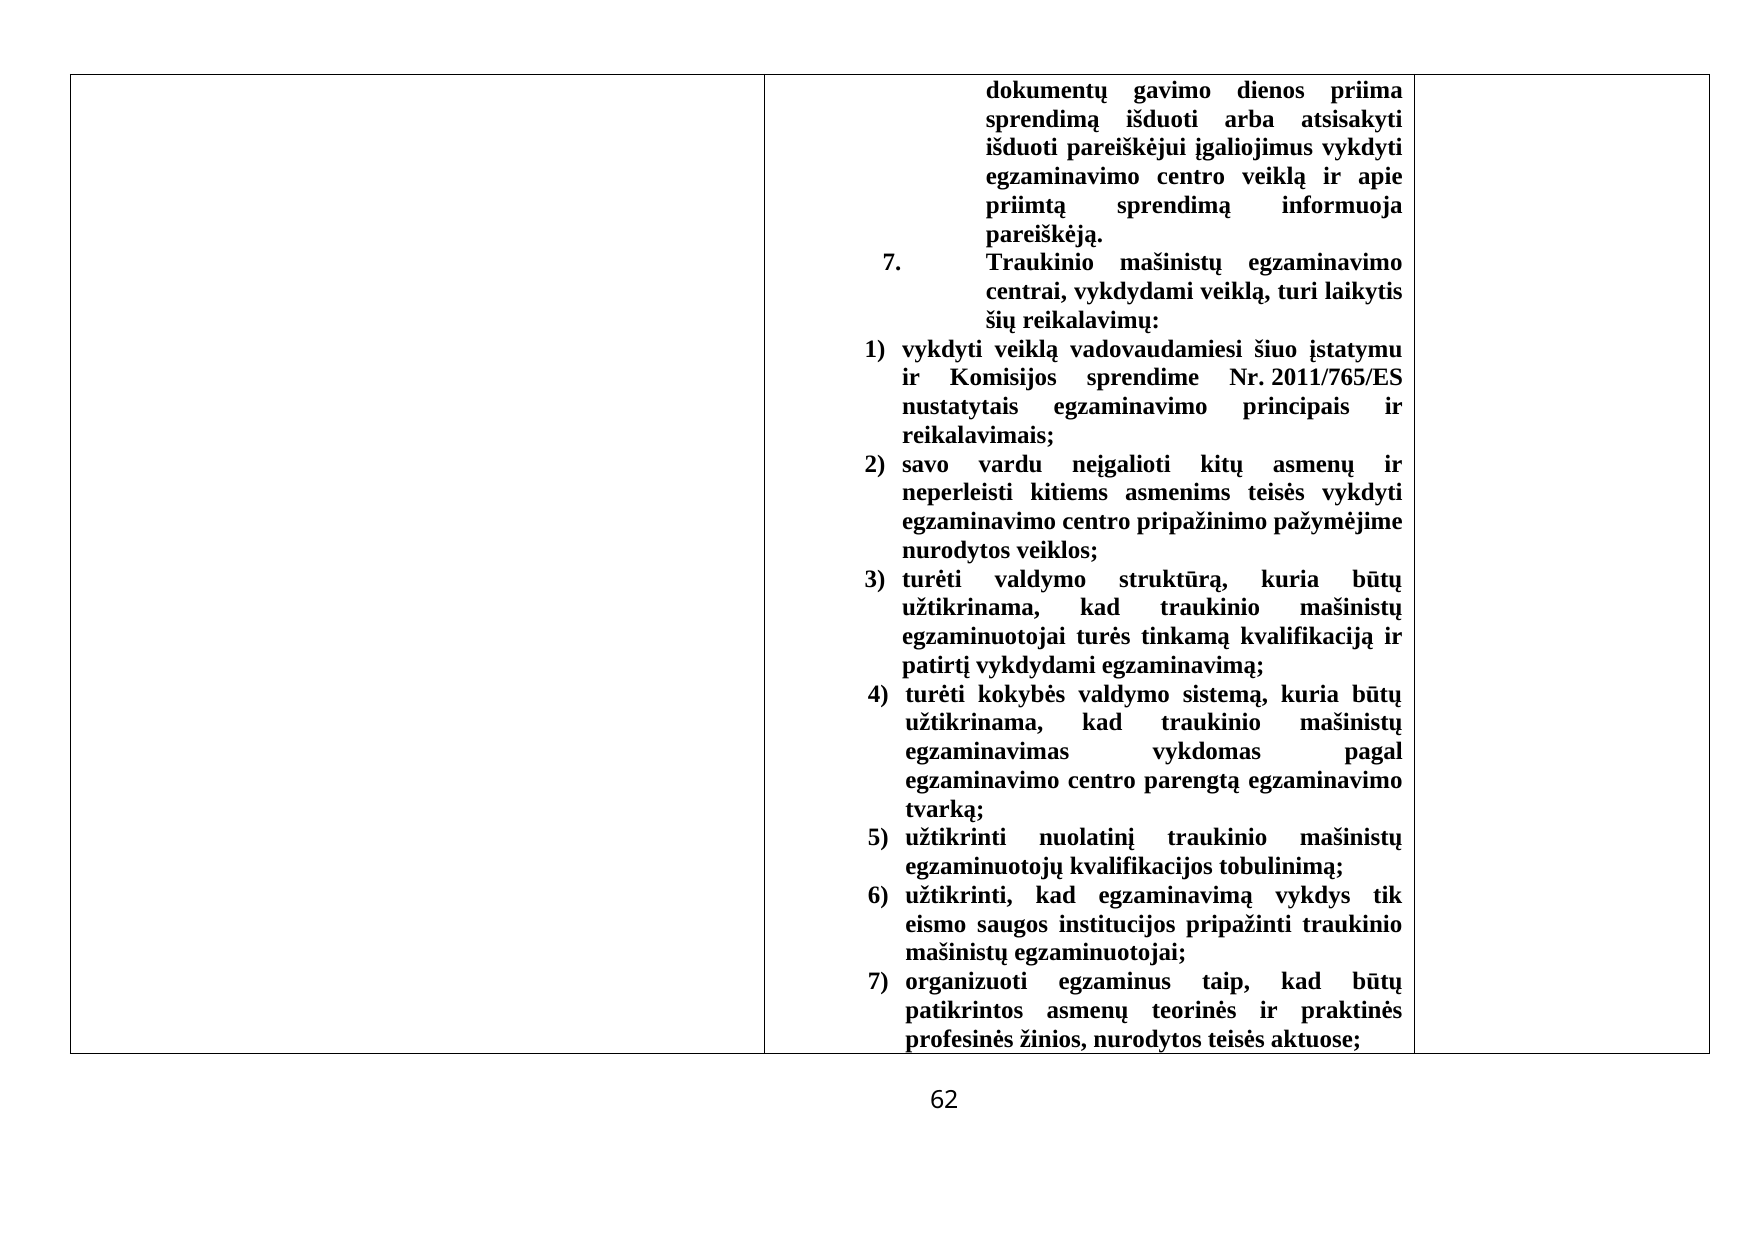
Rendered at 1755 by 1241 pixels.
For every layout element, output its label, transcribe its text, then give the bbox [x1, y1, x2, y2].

table_cell Įstatymo projektas 30 straipsnis. Traukinio mašinisto pažymėjimų išdavimas Fizinis asmuo, pageidaujantis gauti traukinio mašinisto pažymėjimą, turi būti ne jaunesnis nei 20 metų, turėti bendrąjį vidurinį išsilavinimą, turi būti atliktas jo profesinis psichologinis vertinimas, asmuo taip pat turi atitikti Lietuvos Respublikos sveikatos apsaugos ministro nustatytus sveikatos būklės reikalavimus ir išklausyti mokymus ir išlaikyti egzaminus šio įstatymo ir kitų teisės aktų nustatyta tvarka. Eismo saugos institucija traukinio mašinisto pažymėjimą išduoda per 30 kalendorinių dienų nuo prašymo ir kitų atitiktį nustatytiems reikalavimams patvirtinančių dokumentų gavimo dienos. 5. Fizinius asmenis, pageidaujančius gauti traukinio mašinisto pažymėjimą, moko eismo saugos institucijos pripažintas mokymo centras. Susisiekimo ministro įsakymas Nr. 3-297 441. Geležinkelių infrastruktūros valdytojai ir geležinkelio įmonės (vežėjai) privalo parengti, patvirtinti ir paskelbti savo interneto tinklalapiuose asmenų, pageidaujančių gauti traukinio mašinisto sertifikatus, mokymo ir egzaminavimo tvarką, kurioje, be kitų nuostatų, būtų numatyta, kad: 441.1. asmenis, pageidaujančius gauti traukinio mašinisto sertifikatus, mokytų Inspekcijos pripažintas mokymo centras; 23 straipsnis. Įgaliojimų traukinio mašinistų egzaminavimo centrams išdavimas Fiziniai ar juridiniai asmenys, pageidaujantys organizuoti traukinio mašinistų ir (ar) asmenų, pageidaujančių gauti traukinio mašinisto pažymėjimus, egzaminavimą, turi gauti eismo saugos institucijos išduodamus įgaliojimus traukinio mašinistų egzaminavimo centrams, kurie galioja neterminuotai. Traukinio mašinistų egzaminavimo centras gautus įgaliojimus turi atnaujinti kas 5 metus. Įgaliojimų traukinio mašinistų egzaminavimo centrams suteikimo tvarką nustato eismo saugos institucija. Asmenims, pageidaujantiems gauti įgaliojimus egzaminavimo centrui, taikomi šie reikalavimai: turėti asmenų, siekiančių gauti traukinio mašinisto pažymėjimą, egzaminavimo tvarką; egzaminavimo tvarka turi būti parengta taip, kad būtų patikrintos asmens, siekiančio gauti traukinio mašinisto pažymėjimą, žinios, nurodytos Lietuvos Respublikos susisiekimo ministro patvirtintuose Traukinio mašinistų profesinio mokymo programų reikalavimuose ir atitiktų Komisijos sprendime Nr. 2011/765/ES nustatytus reikalavimus; turėti nuosavą ar kitais teisėtais pagrindais valdomą įrangą, įrenginius, patalpas ir kitas priemones, kurie padėtų užtikrinti nustatytos egzaminavimo tvarkos tinkamą ir kokybišką įgyvendinimą; turėti egzaminavimo veiklos, įskaitant informaciją apie egzaminuojamuosius, traukinio mašinistų egzaminuotojus ir egzaminų skaičių, registravimo sistemas; turėti asmenų, siekiančių gauti traukinio mašinisto sertifikatą, egzaminavimo tvarkos atitikties Lietuvos Respublikos susisiekimo ministro patvirtintame Geležinkelių transporto eismo saugos valdymo sistemų reikalavimų apraše nustatytiems reikalavimams kontrolės sistemą. Asmenys, pageidaujantys gauti įgaliojimus egzaminavimo centrui, eismo saugos institucijai turi pateikti prašymą ir dokumentus, patvirtinančius atitiktį šio straipsnio 2 dalyje nurodytiems reikalavimams. Per 5 darbo dienas nuo šių dokumentų gavimo dienos eismo saugos institucija pateikia pareiškėjui patvirtinimą apie dokumentų gavimą. Eismo saugos institucija, nustačiusi, kad pateikti dokumentai neatitinka nustatytų reikalavimų, dokumentuose yra netikslių ar klaidingų duomenų ir (arba) pateikti ne visi dokumentai, apie tai ne vėliau nei per 5 darbo dienas praneša pareiškėjui ir nustato 30 kalendorinių dienų terminą nustatytiems trūkumams pašalinti. Terminas, per kurį pareiškėjas įpareigotas pašalinti nustatytus trūkumus, į sprendimo dėl įgaliojimų egzaminavimo centrui išdavimo terminą neįskaitomas ir gali būti pratęstas, jeigu pareiškėjas pateikia motyvuotą prašymą eismo saugos institucijai. Jeigu per nustatytą terminą pareiškėjas nepašalina nurodytų trūkumų, prašymas paliekamas nenagrinėtas. Apie priimtą sprendimą pareiškėjas informuojamas per 3 darbo dienas nuo sprendimo priėmimo dienos. Eismo saugos institucija per 2 mėnesius nuo visų reikalingų dokumentų gavimo dienos priima sprendimą išduoti arba atsisakyti išduoti pareiškėjui įgaliojimus vykdyti egzaminavimo centro veiklą ir apie priimtą sprendimą informuoja pareiškėją. Traukinio mašinistų egzaminavimo centrai, vykdydami veiklą, turi laikytis šių reikalavimų: vykdyti veiklą vadovaudamiesi šiuo įstatymu ir Komisijos sprendime Nr. 2011/765/ES nustatytais egzaminavimo principais ir reikalavimais; savo vardu neįgalioti kitų asmenų ir neperleisti kitiems asmenims teisės vykdyti egzaminavimo centro pripažinimo pažymėjime nurodytos veiklos; turėti valdymo struktūrą, kuria būtų užtikrinama, kad traukinio mašinistų egzaminuotojai turės tinkamą kvalifikaciją ir patirtį vykdydami egzaminavimą; turėti kokybės valdymo sistemą, kuria būtų užtikrinama, kad traukinio mašinistų egzaminavimas vykdomas pagal egzaminavimo centro parengtą egzaminavimo tvarką; užtikrinti nuolatinį traukinio mašinistų egzaminuotojų kvalifikacijos tobulinimą; užtikrinti, kad egzaminavimą vykdys tik eismo saugos institucijos pripažinti traukinio mašinistų egzaminuotojai; organizuoti egzaminus taip, kad būtų patikrintos asmenų teorinės ir praktinės profesinės žinios, nurodytos teisės aktuose; per 5 darbo dienas nuo duomenų, nurodytų įgaliojimuose egzaminavimo centrui, pasikeitimo dienos pateikti eismo saugos institucijai prašymą pakeisti turimus įgaliojimus – nurodyti pakeistus duomenis ir pateikti duomenų pasikeitimą patvirtinančius dokumentus; užtikrinti asmenims, pageidaujantiems gauti traukinio mašinisto pažymėjimą ir (ar) traukinio mašinisto sertifikatą, nediskriminuojančias galimybes laikyti egzaminus tam, kad asmuo gautų traukinio mašinisto pažymėjimą ar traukinio mašinisto sertifikatą; kas 5 metus nuo įgaliojimų egzaminavimo centrui išdavimo dienos kreiptis į eismo saugos instituciją dėl įgaliojimų egzaminavimo centrui atnaujinimo. Traukinio mašinistų egzaminavimo centrai negali vykdyti traukinio mašinistų mokymo centrų funkcijų. Traukinio mašinistų egzaminavimo centrų veiklą kontroliuoja ir veiklos sąlygų laikymosi priežiūrą atlieka eismo saugos institucija. Eismo saugos institucija privalo reguliariai, bet ne rečiau kaip kas 5 metus tikrinti, ar traukinio mašinistų egzaminavimo centrai laikosi šio straipsnio 7 dalyje įtvirtintų veiklos sąlygų ir šio straipsnio 2 dalyje nustatytų reikalavimų. Eismo saugos institucija, nustačiusi minėtų veiklos sąlygų ar reikalavimų laikymosi pažeidimų, raštu įspėja traukinio mašinistų egzaminavimo centrą ir nustato ne ilgesnį kaip 30 kalendorinių dienų terminą nustatytiems pažeidimams pašalinti. Terminas, nustatytas pažeidimams pašalinti, gali būti pratęstas pateikus motyvuotą prašymą eismo saugos institucijai. Egzaminavimo centrui išduotų įgaliojimų galiojimas sustabdomas, jeigu per eismo saugos institucijos nustatytą terminą nepašalinami pažeidimai, dėl kurių traukinio mašinistų egzaminavimo centras buvo įspėtas. Eismo saugos institucija per 3 darbo dienas praneša traukinio mašinistų egzaminavimo centrui apie priimtą motyvuotą sprendimą sustabdyti traukinio mašinistų egzaminavimo centro pripažinimo pažymėjimo galiojimą ir nustato ne ilgesnį kaip 30 kalendorinių dienų terminą, per kurį traukinio mašinistų egzaminavimo centras privalo pašalinti nurodytus pažeidimus. Terminas, nustatytas pažeidimams pašalinti, gali būti pratęstas pateikus eismo saugos institucijai motyvuotą prašymą. Įgaliojimų egzaminavimo centrui galiojimo sustabdymas panaikinamas, jeigu egzaminavimo centras per nustatytą terminą pašalina eismo saugos institucijos nurodytus pažeidimus, dėl kurių buvo sustabdytas įgaliojimų galiojimas, ir apie tai raštu informuoja eismo saugos instituciją. Įgaliojimų egzaminavimo centrui galiojimas panaikinamas šiais atvejais: 1) egzaminavimo centrui pateikus prašymą panaikinti išduotus įgaliojimus; 2) per nustatytą terminą nepašalinus pažeidimų, dėl kurių buvo sustabdytas įgaliojimų egzaminavimo centrui galiojimas; 3) paaiškėjus, kad įgaliojimams egzaminavimo centrui gauti buvo pateikti melagingi duomenys; 4) nustačius, kad egzaminavimo centras neužtikrino egzamino užduočių konfidencialumo; 5) paaiškėjus, kad, sustabdžius įgaliojimų egzaminavimo centrui galiojimą, egzaminavimo centras toliau vykdė veiklą; 6) egzaminavimo centrą likviduojant, jam iškėlus bankroto bylą arba asmeniui mirus. Traukinio mašinistų egzaminavimo centras, norėdamas atnaujinti išduotus įgaliojimus, turi pateikti eismo saugos institucijai prašymą atnaujinti egzaminavimo centrui išduotus įgaliojimus ir per pastaruosius 2 metus vykdytos egzaminavimo veiklos aprašą. Eismo saugos institucija per 20 darbo dienų nuo prašymo atnaujinti išduotus įgaliojimus gavimo dienos priima sprendimą atnaujinti arba atsisakyti atnaujinti įgaliojimus egzaminavimo centrui ir apie priimtą sprendimą ne vėliau nei per 3 darbo dienas informuoja pareiškėją. Eismo saugos institucija apie priimtą sprendimą panaikinti išduotų įgaliojimų galiojimą praneša egzaminavimo centrui ne vėliau nei per 3 darbo dienas. Skundus dėl traukinio mašinistų egzaminavimo centrų veiksmų (neveikimo) išankstine ginčų nagrinėjimo ne teisme tvarka nagrinėja eismo saugos institucija. [765, 75, 1414, 1052]
table_cell [71, 75, 764, 1052]
table_cell [1415, 75, 1709, 1052]
